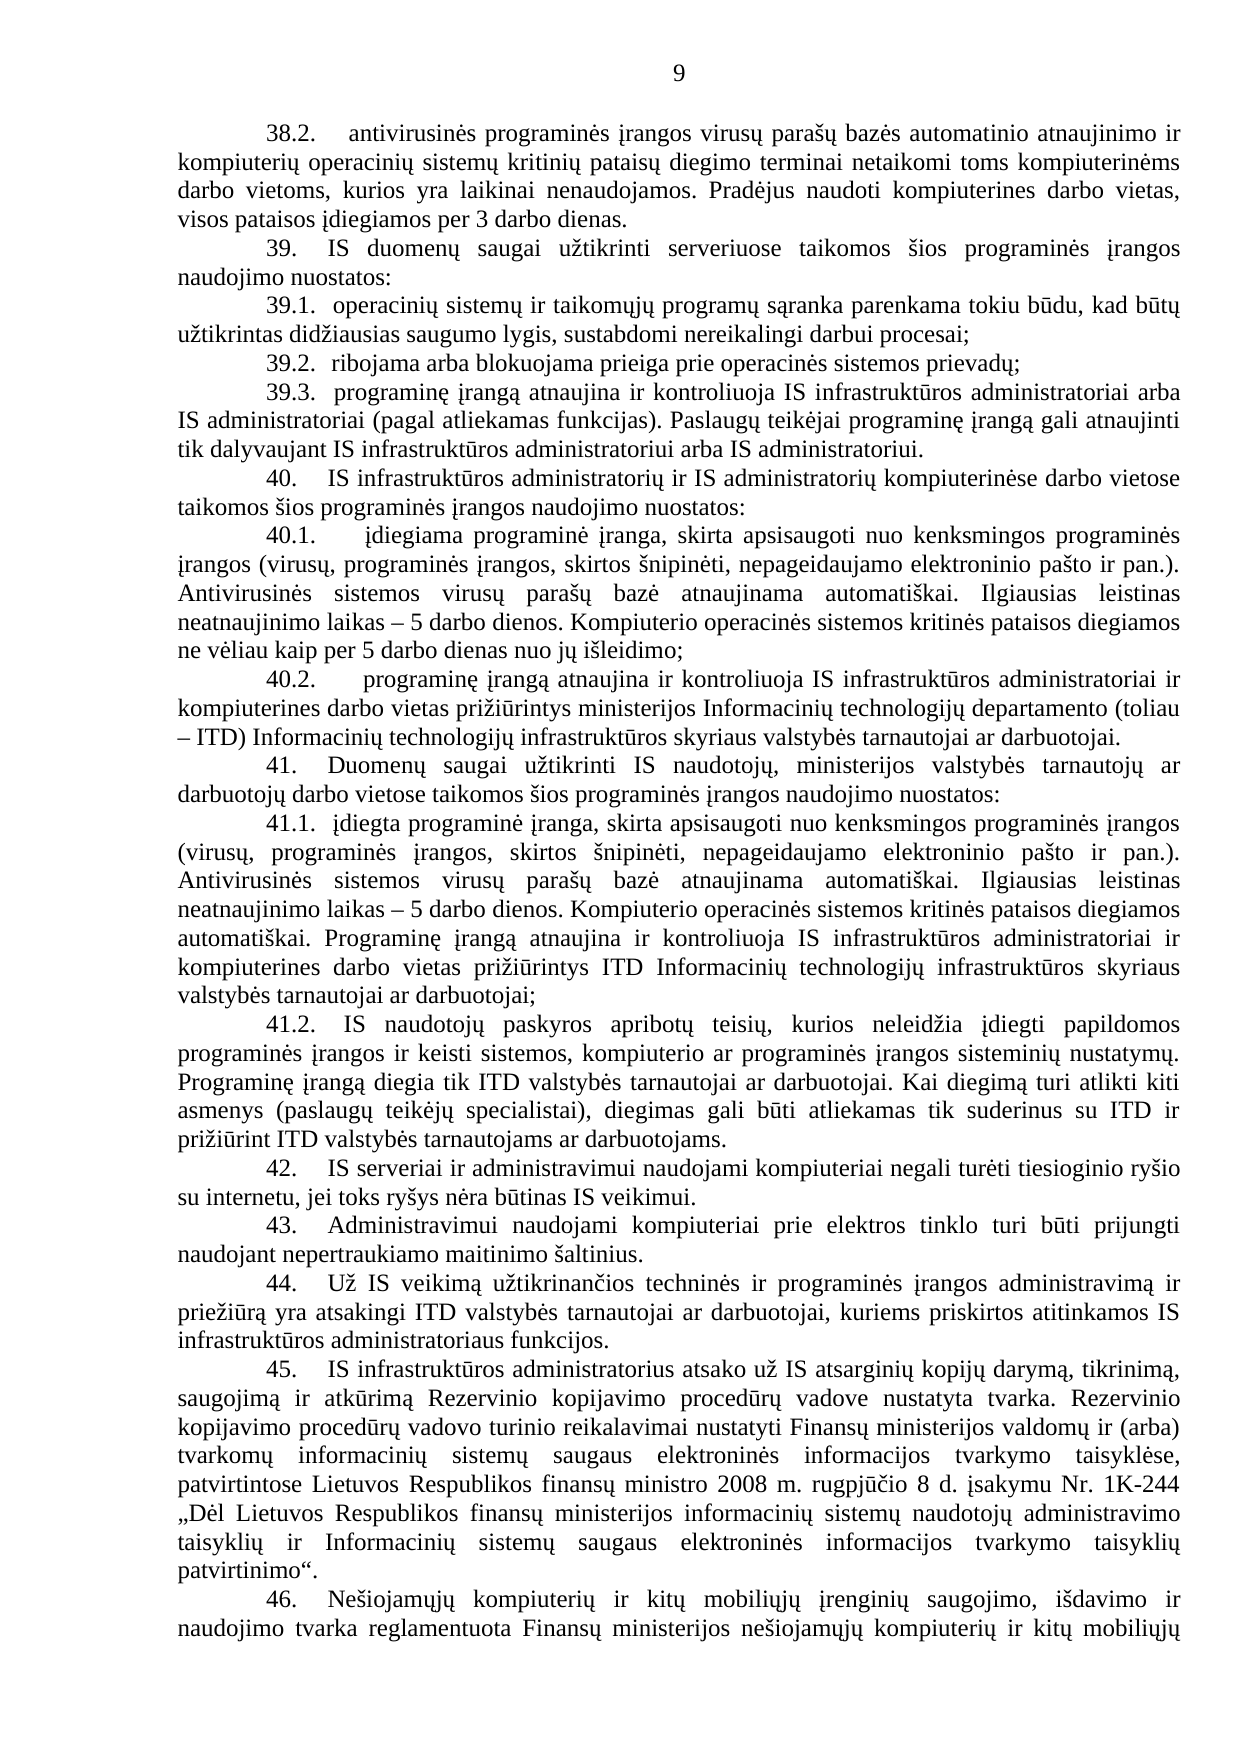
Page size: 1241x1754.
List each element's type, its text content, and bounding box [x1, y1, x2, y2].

text 39. IS duomenų saugai užtikrinti serveriuose taikomos šios programinės įrangos naudojimo nuostatos: [177, 233, 1181, 291]
text 43. Administravimui naudojami kompiuteriai prie elektros tinklo turi būti prijungti naudojant nepertraukiamo maitinimo šaltinius. [177, 1211, 1181, 1268]
text 39.2. ribojama arba blokuojama prieiga prie operacinės sistemos prievadų; [177, 348, 1181, 377]
text 39.1. operacinių sistemų ir taikomųjų programų sąranka parenkama tokiu būdu, kad būtų užtikrintas didžiausias saugumo lygis, sustabdomi nereikalingi darbui procesai; [177, 291, 1181, 348]
text 38.2. antivirusinės programinės įrangos virusų parašų bazės automatinio atnaujinimo ir kompiuterių operacinių sistemų kritinių pataisų diegimo terminai netaikomi toms kompiuterinėms darbo vietoms, kurios yra laikinai nenaudojamos. Pradėjus naudoti kompiuterines darbo vietas, visos pataisos įdiegiamos per 3 darbo dienas. [177, 118, 1181, 233]
text 41. Duomenų saugai užtikrinti IS naudotojų, ministerijos valstybės tarnautojų ar darbuotojų darbo vietose taikomos šios programinės įrangos naudojimo nuostatos: [177, 751, 1181, 808]
text 45. IS infrastruktūros administratorius atsako už IS atsarginių kopijų darymą, tikrinimą, saugojimą ir atkūrimą Rezervinio kopijavimo procedūrų vadove nustatyta tvarka. Rezervinio kopijavimo procedūrų vadovo turinio reikalavimai nustatyti Finansų ministerijos valdomų ir (arba) tvarkomų informacinių sistemų saugaus elektroninės informacijos tvarkymo taisyklėse, patvirtintose Lietuvos Respublikos finansų ministro 2008 m. rugpjūčio 8 d. įsakymu Nr. 1K-244 „Dėl Lietuvos Respublikos finansų ministerijos informacinių sistemų naudotojų administravimo taisyklių ir Informacinių sistemų saugaus elektroninės informacijos tvarkymo taisyklių patvirtinimo“. [177, 1354, 1181, 1584]
text 40.2. programinę įrangą atnaujina ir kontroliuoja IS infrastruktūros administratoriai ir kompiuterines darbo vietas prižiūrintys ministerijos Informacinių technologijų departamento (toliau – ITD) Informacinių technologijų infrastruktūros skyriaus valstybės tarnautojai ar darbuotojai. [177, 664, 1181, 751]
text 41.2. IS naudotojų paskyros apribotų teisių, kurios neleidžia įdiegti papildomos programinės įrangos ir keisti sistemos, kompiuterio ar programinės įrangos sisteminių nustatymų. Programinę įrangą diegia tik ITD valstybės tarnautojai ar darbuotojai. Kai diegimą turi atlikti kiti asmenys (paslaugų teikėjų specialistai), diegimas gali būti atliekamas tik suderinus su ITD ir prižiūrint ITD valstybės tarnautojams ar darbuotojams. [177, 1009, 1181, 1153]
text 41.1. įdiegta programinė įranga, skirta apsisaugoti nuo kenksmingos programinės įrangos (virusų, programinės įrangos, skirtos šnipinėti, nepageidaujamo elektroninio pašto ir pan.). Antivirusinės sistemos virusų parašų bazė atnaujinama automatiškai. Ilgiausias leistinas neatnaujinimo laikas – 5 darbo dienos. Kompiuterio operacinės sistemos kritinės pataisos diegiamos automatiškai. Programinę įrangą atnaujina ir kontroliuoja IS infrastruktūros administratoriai ir kompiuterines darbo vietas prižiūrintys ITD Informacinių technologijų infrastruktūros skyriaus valstybės tarnautojai ar darbuotojai; [177, 808, 1181, 1009]
text 44. Už IS veikimą užtikrinančios techninės ir programinės įrangos administravimą ir priežiūrą yra atsakingi ITD valstybės tarnautojai ar darbuotojai, kuriems priskirtos atitinkamos IS infrastruktūros administratoriaus funkcijos. [177, 1268, 1181, 1354]
text 42. IS serveriai ir administravimui naudojami kompiuteriai negali turėti tiesioginio ryšio su internetu, jei toks ryšys nėra būtinas IS veikimui. [177, 1153, 1181, 1211]
text 39.3. programinę įrangą atnaujina ir kontroliuoja IS infrastruktūros administratoriai arba IS administratoriai (pagal atliekamas funkcijas). Paslaugų teikėjai programinę įrangą gali atnaujinti tik dalyvaujant IS infrastruktūros administratoriui arba IS administratoriui. [177, 377, 1181, 463]
text 46. Nešiojamųjų kompiuterių ir kitų mobiliųjų įrenginių saugojimo, išdavimo ir naudojimo tvarka reglamentuota Finansų ministerijos nešiojamųjų kompiuterių ir kitų mobiliųjų [177, 1584, 1181, 1642]
text 40. IS infrastruktūros administratorių ir IS administratorių kompiuterinėse darbo vietose taikomos šios programinės įrangos naudojimo nuostatos: [177, 463, 1181, 521]
text 40.1. įdiegiama programinė įranga, skirta apsisaugoti nuo kenksmingos programinės įrangos (virusų, programinės įrangos, skirtos šnipinėti, nepageidaujamo elektroninio pašto ir pan.). Antivirusinės sistemos virusų parašų bazė atnaujinama automatiškai. Ilgiausias leistinas neatnaujinimo laikas – 5 darbo dienos. Kompiuterio operacinės sistemos kritinės pataisos diegiamos ne vėliau kaip per 5 darbo dienas nuo jų išleidimo; [177, 521, 1181, 664]
